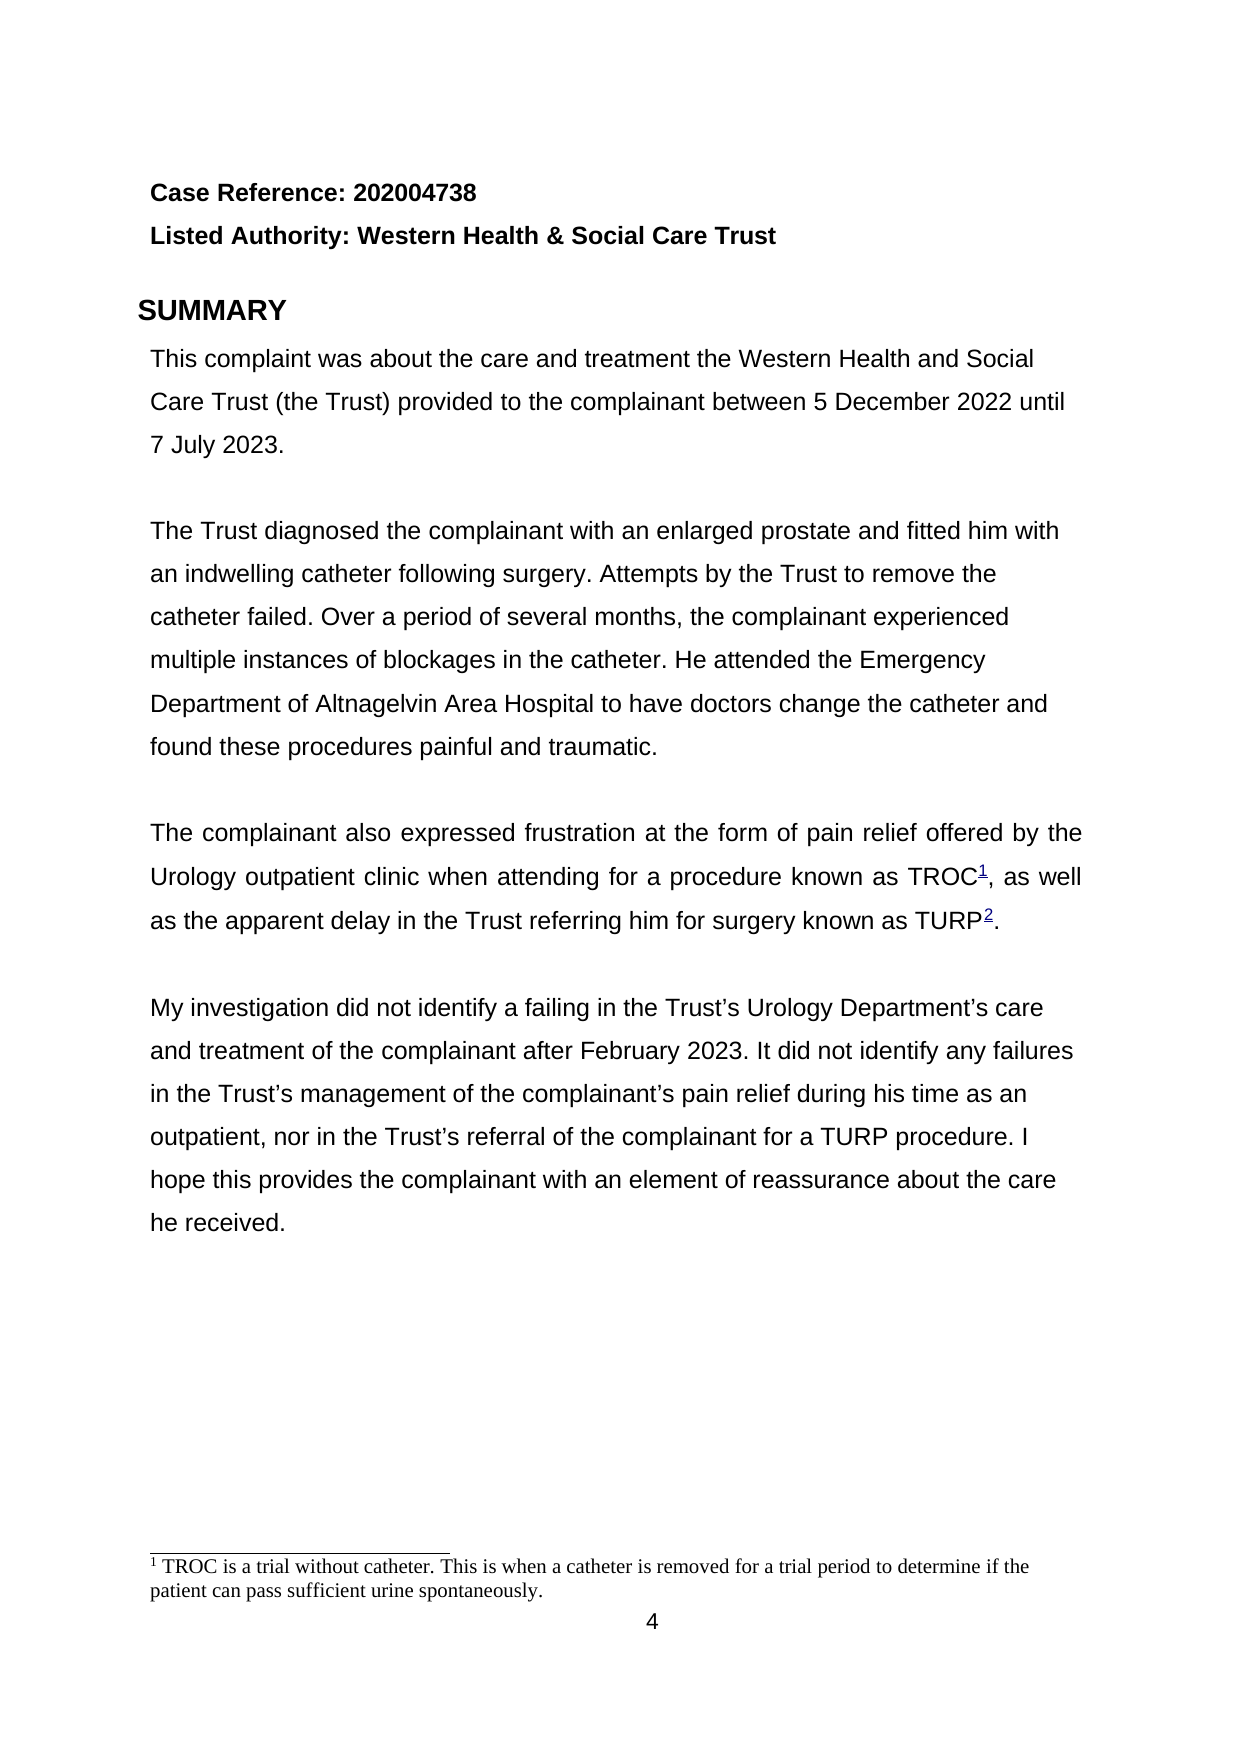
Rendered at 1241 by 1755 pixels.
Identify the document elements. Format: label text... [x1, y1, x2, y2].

text This complaint was about the care and treatment the Western Health and Social Care Trust (the Trust) provided to the complainant between 5 December 2022 until 7 July 2023. [150, 344, 1082, 459]
text My investigation did not identify a failing in the Trust’s Urology Department’s care and treatment of the complainant after February 2023. It did not identify any failures in the Trust’s management of the complainant’s pain relief during his time as an outpatient, nor in the Trust’s referral of the complainant for a TURP procedure. I hope this provides the complainant with an element of reassurance about the care he received. [150, 993, 1082, 1237]
subtitle SUMMARY [137, 293, 1082, 327]
text 1 TROC is a trial without catheter. This is when a catheter is removed for a trial period to determine if the patient can pass sufficient urine spontaneously. [150, 1553, 1082, 1602]
text The Trust diagnosed the complainant with an enlarged prostate and fitted him with an indwelling catheter following surgery. Attempts by the Trust to remove the catheter failed. Over a period of several months, the complainant experienced multiple instances of blockages in the catheter. He attended the Emergency Department of Altnagelvin Area Hospital to have doctors change the catheter and found these procedures painful and traumatic. [150, 516, 1082, 761]
text Case Reference: 202004738 [150, 178, 1082, 207]
text The complainant also expressed frustration at the form of pain relief offered by the Urology outpatient clinic when attending for a procedure known as TROC1, as well as the apparent delay in the Trust referring him for surgery known as TURP2. [150, 818, 1082, 935]
text Listed Authority: Western Health & Social Care Trust [150, 221, 1082, 250]
